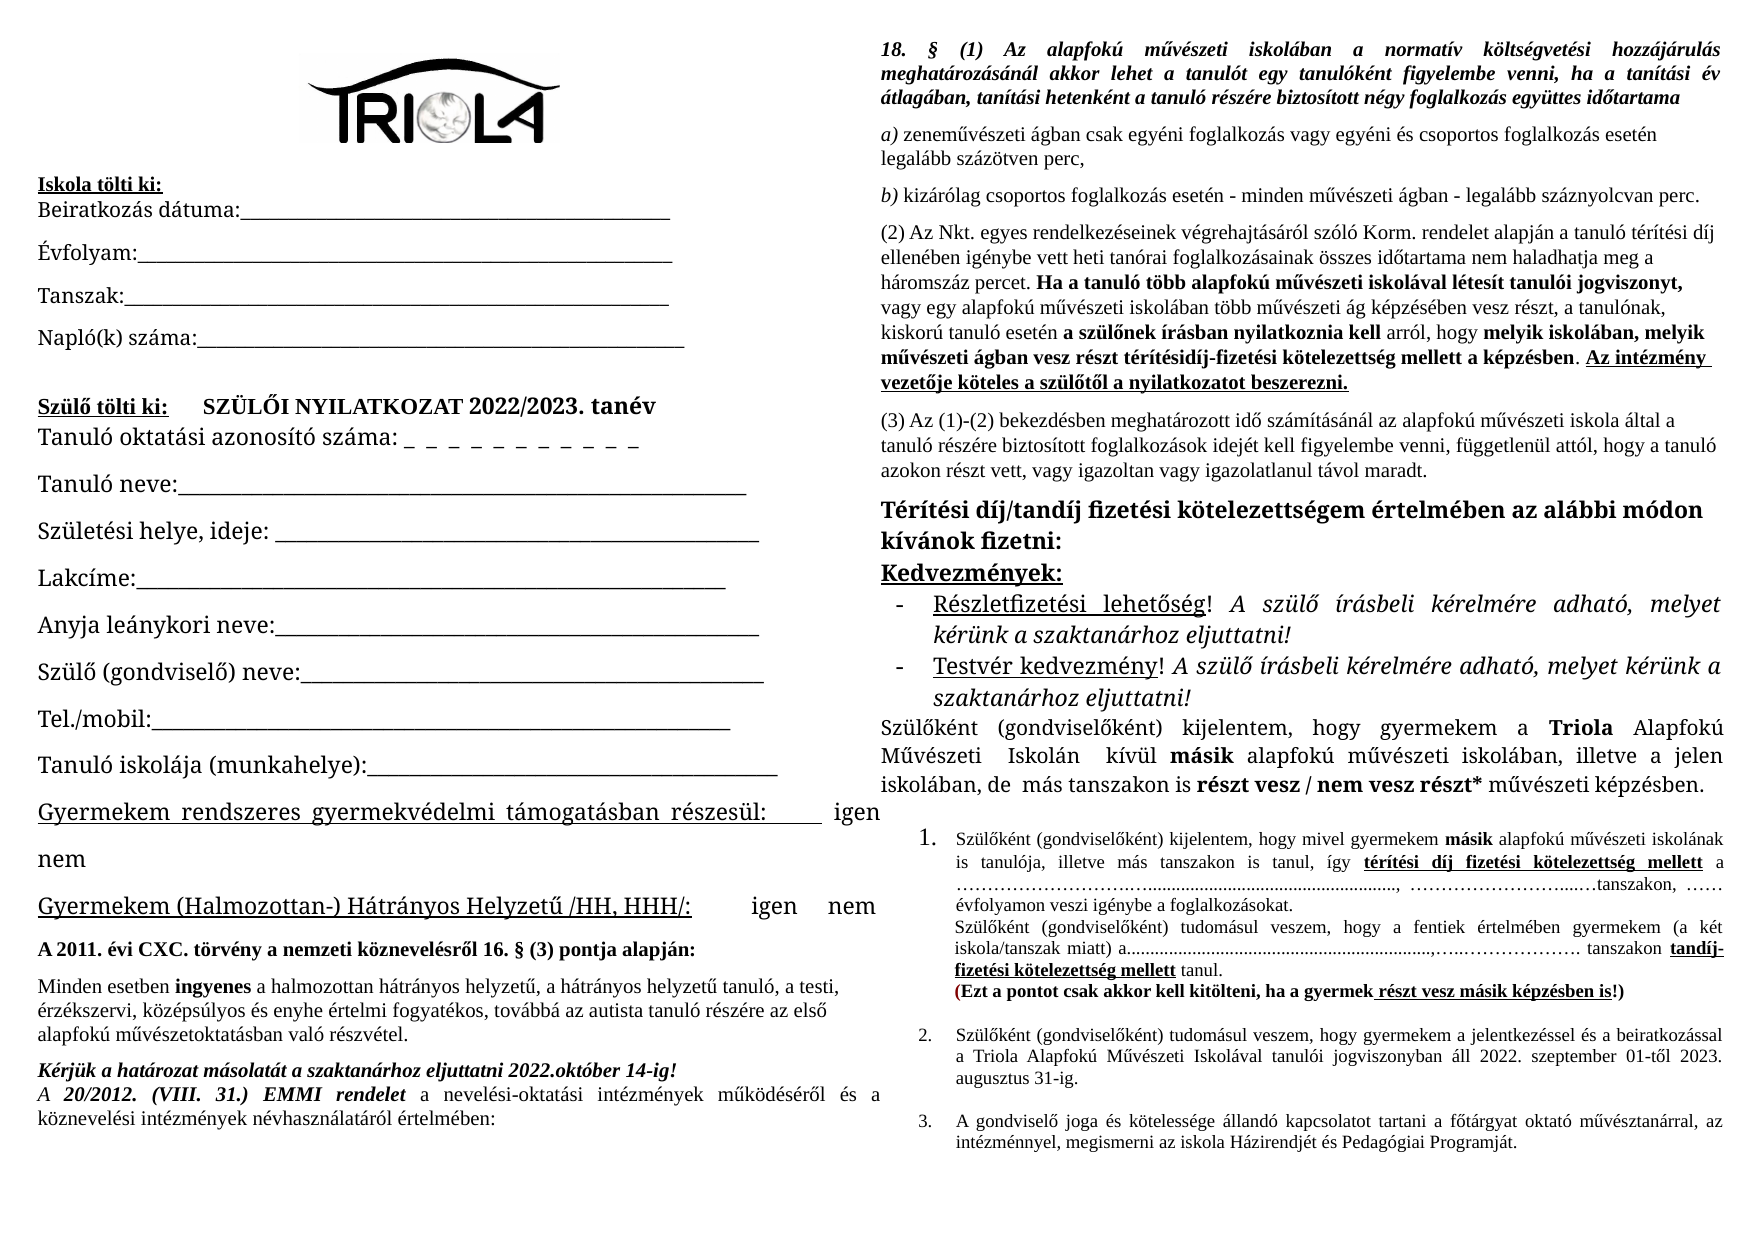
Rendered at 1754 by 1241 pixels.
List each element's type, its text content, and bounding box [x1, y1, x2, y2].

text (3) Az (1)-(2) bekezdésben meghatározott idő számításánál az alapfokú művészeti iskola által a tanuló részére biztosított foglalkozások idejét kell figyelembe venni, függetlenül attól, hogy a tanuló azokon részt vett, vagy igazoltan vagy igazolatlanul távol maradt. [881, 407, 1724, 482]
text Beiratkozás dátuma:_____________________________________________ [37, 196, 881, 224]
text b) kizárólag csoportos foglalkozás esetén - minden művészeti ágban - legalább száznyolcvan perc. [881, 182, 1724, 207]
text Tanuló iskolája (munkahelye):_______________________________________ [37, 749, 881, 781]
text Gyermekem (Halmozottan-) Hátrányos Helyzetű /HH, HHH/: igen nem [37, 890, 881, 921]
text Térítési díj/tandíj fizetési kötelezettségem értelmében az alábbi módon kívánok fizetni: [881, 494, 1724, 557]
text Szülőként (gondviselőként) tudomásul veszem, hogy a fentiek értelmében gyermekem (a két iskola/tanszak miatt) a.................................................................,…..………………. tanszakon tandíj-fizetési kötelezettség mellett tanul. [954, 916, 1724, 980]
text Anyja leánykori neve:______________________________________________ [37, 609, 881, 640]
list A gondviselő joga és kötelessége állandó kapcsolatot tartani a főtárgyat oktató művésztanárral, az intézménnyel, megismerni az iskola Házirendjét és Pedagógiai Programját. [918, 1110, 1724, 1153]
list Részletfizetési lehetőség! A szülő írásbeli kérelmére adható, melyet kérünk a szaktanárhoz eljuttatni! [895, 588, 1724, 650]
text A 20/2012. (VIII. 31.) EMMI rendelet a nevelési-oktatási intézmények működéséről és a köznevelési intézmények névhasználatáról értelmében: [37, 1082, 881, 1130]
text Minden esetben ingyenes a halmozottan hátrányos helyzetű, a hátrányos helyzetű tanuló, a testi, érzékszervi, középsúlyos és enyhe értelmi fogyatékos, továbbá az autista tanuló részére az első alapfokú művészetoktatásban való részvétel. [37, 973, 881, 1046]
text Szülő tölti ki: SZÜLŐI NYILATKOZAT 2022/2023. tanév [37, 390, 881, 421]
list Testvér kedvezmény! A szülő írásbeli kérelmére adható, melyet kérünk a szaktanárhoz eljuttatni! [895, 650, 1724, 713]
text Szülő (gondviselő) neve:____________________________________________ [37, 656, 881, 687]
text (2) Az Nkt. egyes rendelkezéseinek végrehajtásáról szóló Korm. rendelet alapján a tanuló térítési díj ellenében igénybe vett heti tanórai foglalkozásainak összes időtartama nem haladhatja meg a háromszáz percet. Ha a tanuló több alapfokú művészeti iskolával létesít tanulói jogviszonyt, vagy egy alapfokú művészeti iskolában több művészeti ág képzésében vesz részt, a tanulónak, kiskorú tanuló esetén a szülőnek írásban nyilatkoznia kell arról, hogy melyik iskolában, melyik művészeti ágban vesz részt térítésidíj-fizetési kötelezettség mellett a képzésben. Az intézmény vezetője köteles a szülőtől a nyilatkozatot beszerezni. [881, 219, 1724, 394]
text (Ezt a pontot csak akkor kell kitölteni, ha a gyermek részt vesz másik képzésben is!) [881, 980, 1724, 1002]
text Tanuló oktatási azonosító száma: _ _ _ _ _ _ _ _ _ _ _ [37, 421, 881, 453]
text Kedvezmények: [881, 557, 1724, 588]
list Szülőként (gondviselőként) kijelentem, hogy mivel gyermekem másik alapfokú művészeti iskolának is tanulója, illetve más tanszakon is tanul, így térítési díj fizetési kötelezettség mellett a ……………………….…....................................................., ……………………....…tanszakon, ……évfolyamon veszi igénybe a foglalkozásokat. [918, 822, 1724, 916]
text Évfolyam:________________________________________________________ [37, 238, 881, 267]
text Kérjük a határozat másolatát a szaktanárhoz eljuttatni 2022.október 14-ig! [37, 1058, 881, 1082]
list Szülőként (gondviselőként) tudomásul veszem, hogy gyermekem a jelentkezéssel és a beiratkozással a Triola Alapfokú Művészeti Iskolával tanulói jogviszonyban áll 2022. szeptember 01-től 2023. augusztus 31-ig. [918, 1023, 1724, 1088]
text Lakcíme:________________________________________________________ [37, 562, 881, 593]
text Napló(k) száma:___________________________________________________ [37, 323, 881, 352]
text Tel./mobil:_______________________________________________________ [37, 703, 881, 734]
text Gyermekem rendszeres gyermekvédelmi támogatásban részesül: igen nem [37, 796, 881, 874]
text Iskola tölti ki: [37, 172, 881, 196]
text 18. § (1) Az alapfokú művészeti iskolában a normatív költségvetési hozzájárulás meghatározásánál akkor lehet a tanulót egy tanulóként figyelembe venni, ha a tanítási év átlagában, tanítási hetenként a tanuló részére biztosított négy foglalkozás együttes időtartama [881, 37, 1724, 109]
text A 2011. évi CXC. törvény a nemzeti köznevelésről 16. § (3) pontja alapján: [37, 937, 881, 961]
text Szülőként (gondviselőként) kijelentem, hogy gyermekem a Triola Alapfokú Művészeti Iskolán kívül másik alapfokú művészeti iskolában, illetve a jelen iskolában, de más tanszakon is részt vesz / nem vesz részt* művészeti képzésben. [881, 713, 1724, 798]
text Tanuló neve:______________________________________________________ [37, 468, 881, 499]
text a) zeneművészeti ágban csak egyéni foglalkozás vagy egyéni és csoportos foglalkozás esetén legalább százötven perc, [881, 122, 1724, 170]
text Tanszak:_________________________________________________________ [37, 281, 881, 309]
text Születési helye, ideje: ______________________________________________ [37, 515, 881, 546]
